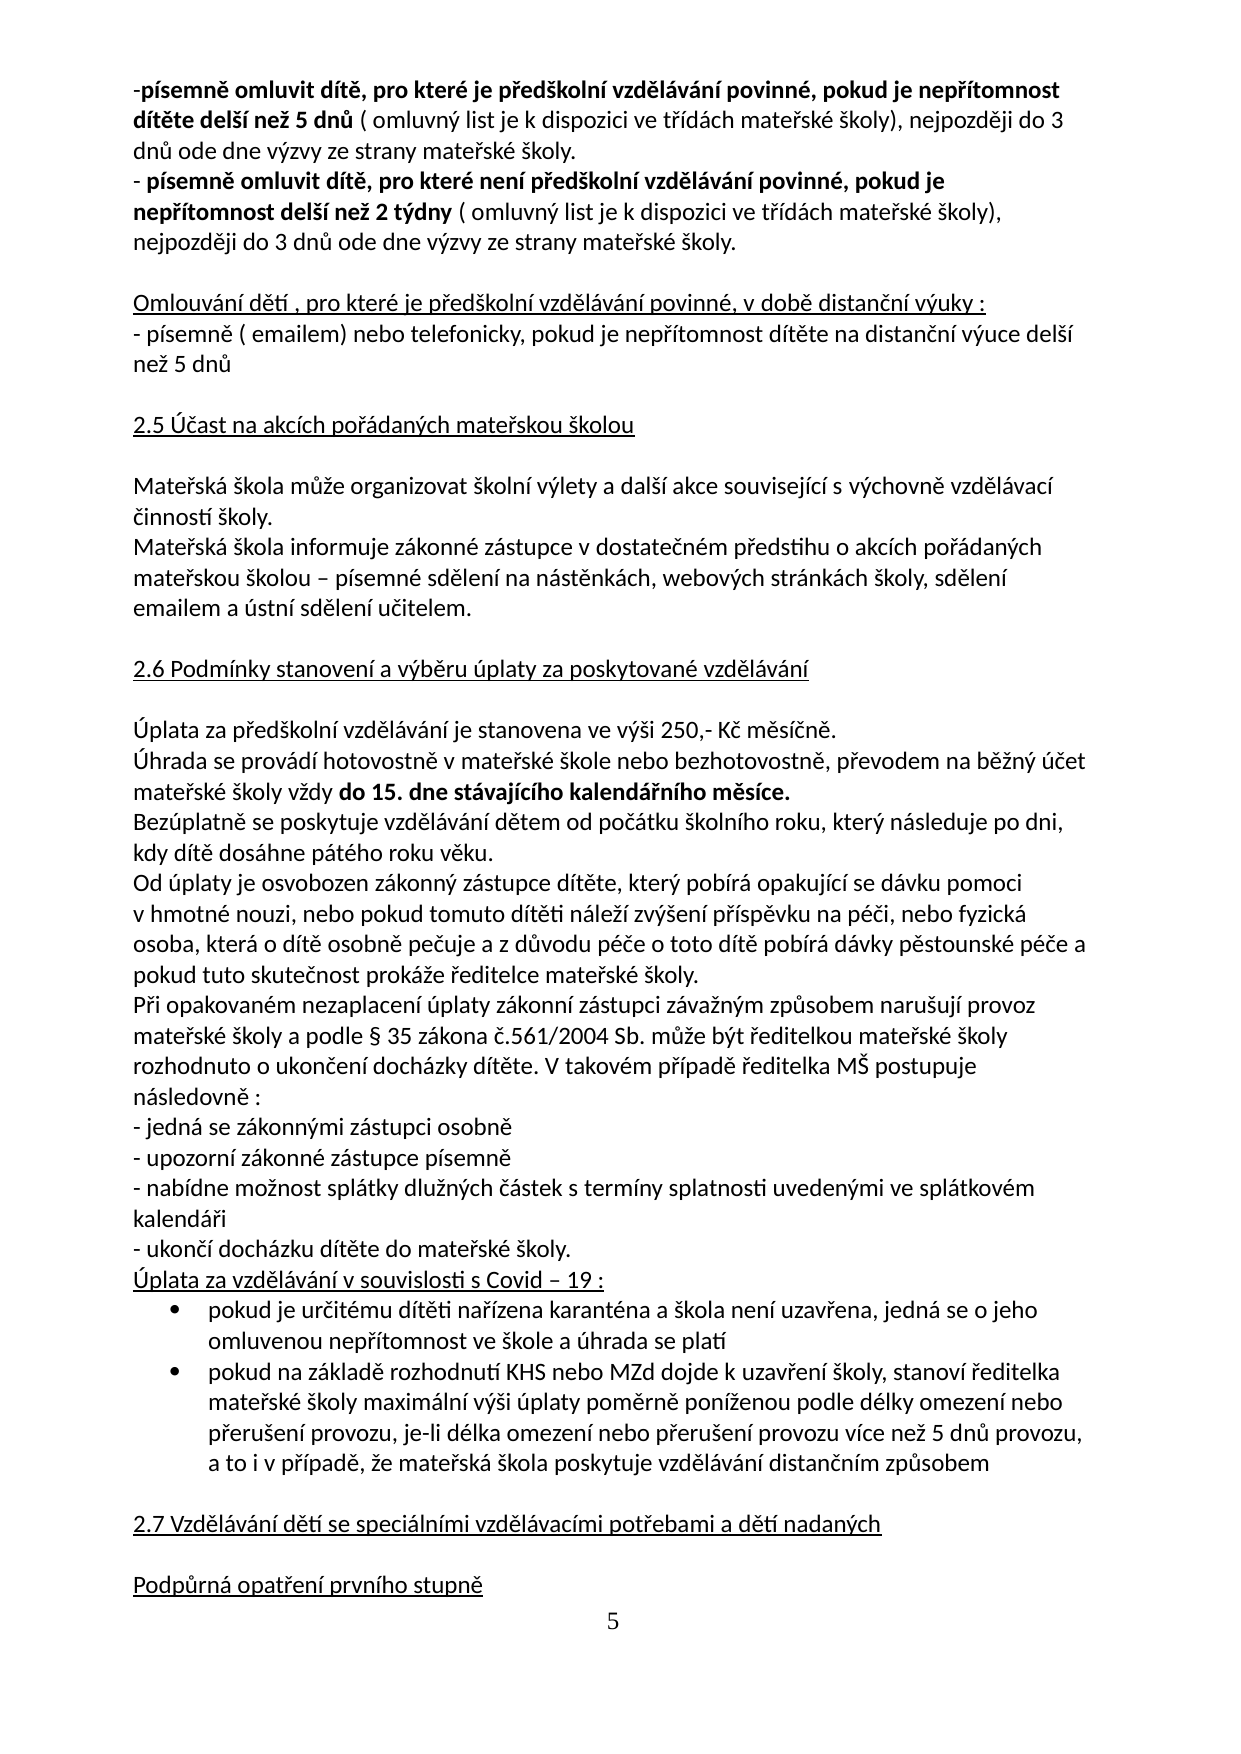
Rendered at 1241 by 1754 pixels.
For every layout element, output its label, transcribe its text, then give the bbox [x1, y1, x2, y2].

text Při opakovaném nezaplacení úplaty zákonní zástupci závažným způsobem narušují provoz mateřské školy a podle § 35 zákona č.561/2004 Sb. může být ředitelkou mateřské školy rozhodnuto o ukončení docházky dítěte. V takovém případě ředitelka MŠ postupuje následovně : [133, 989, 1093, 1111]
text 2.5 Účast na akcích pořádaných mateřskou školou [133, 409, 1093, 440]
text Úplata za vzdělávání v souvislosti s Covid – 19 : [133, 1264, 1093, 1294]
text - jedná se zákonnými zástupci osobně [133, 1111, 1093, 1142]
text -písemně omluvit dítě, pro které je předškolní vzdělávání povinné, pokud je nepřítomnost dítěte delší než 5 dnů ( omluvný list je k dispozici ve třídách mateřské školy), nejpozději do 3 dnů ode dne výzvy ze strany mateřské školy. [133, 74, 1093, 165]
text - písemně omluvit dítě, pro které není předškolní vzdělávání povinné, pokud je nepřítomnost delší než 2 týdny ( omluvný list je k dispozici ve třídách mateřské školy), nejpozději do 3 dnů ode dne výzvy ze strany mateřské školy. [133, 165, 1093, 257]
text Mateřská škola může organizovat školní výlety a další akce související s výchovně vzdělávací činností školy. [133, 471, 1093, 532]
text - ukončí docházku dítěte do mateřské školy. [133, 1233, 1093, 1264]
text Podpůrná opatření prvního stupně [133, 1569, 1093, 1600]
list pokud na základě rozhodnutí KHS nebo MZd dojde k uzavření školy, stanoví ředitelka mateřské školy maximální výši úplaty poměrně poníženou podle délky omezení nebo přerušení provozu, je-li délka omezení nebo přerušení provozu více než 5 dnů provozu, a to i v případě, že mateřská škola poskytuje vzdělávání distančním způsobem [170, 1356, 1093, 1478]
text 2.6 Podmínky stanovení a výběru úplaty za poskytované vzdělávání [133, 654, 1093, 684]
text 2.7 Vzdělávání dětí se speciálními vzdělávacími potřebami a dětí nadaných [133, 1508, 1093, 1539]
text - upozorní zákonné zástupce písemně [133, 1142, 1093, 1172]
text Úplata za předškolní vzdělávání je stanovena ve výši 250,- Kč měsíčně. [133, 715, 1093, 745]
text Mateřská škola informuje zákonné zástupce v dostatečném předstihu o akcích pořádaných mateřskou školou – písemné sdělení na nástěnkách, webových stránkách školy, sdělení emailem a ústní sdělení učitelem. [133, 532, 1093, 623]
text Od úplaty je osvobozen zákonný zástupce dítěte, který pobírá opakující se dávku pomoci v hmotné nouzi, nebo pokud tomuto dítěti náleží zvýšení příspěvku na péči, nebo fyzická osoba, která o dítě osobně pečuje a z důvodu péče o toto dítě pobírá dávky pěstounské péče a pokud tuto skutečnost prokáže ředitelce mateřské školy. [133, 867, 1093, 989]
list pokud je určitému dítěti nařízena karanténa a škola není uzavřena, jedná se o jeho omluvenou nepřítomnost ve škole a úhrada se platí [170, 1294, 1093, 1356]
text Omlouvání dětí , pro které je předškolní vzdělávání povinné, v době distanční výuky : [133, 287, 1093, 318]
text - písemně ( emailem) nebo telefonicky, pokud je nepřítomnost dítěte na distanční výuce delší než 5 dnů [133, 318, 1093, 379]
text Úhrada se provádí hotovostně v mateřské škole nebo bezhotovostně, převodem na běžný účet mateřské školy vždy do 15. dne stávajícího kalendářního měsíce. [133, 745, 1093, 806]
text Bezúplatně se poskytuje vzdělávání dětem od počátku školního roku, který následuje po dni, kdy dítě dosáhne pátého roku věku. [133, 806, 1093, 867]
text - nabídne možnost splátky dlužných částek s termíny splatnosti uvedenými ve splátkovém kalendáři [133, 1172, 1093, 1233]
